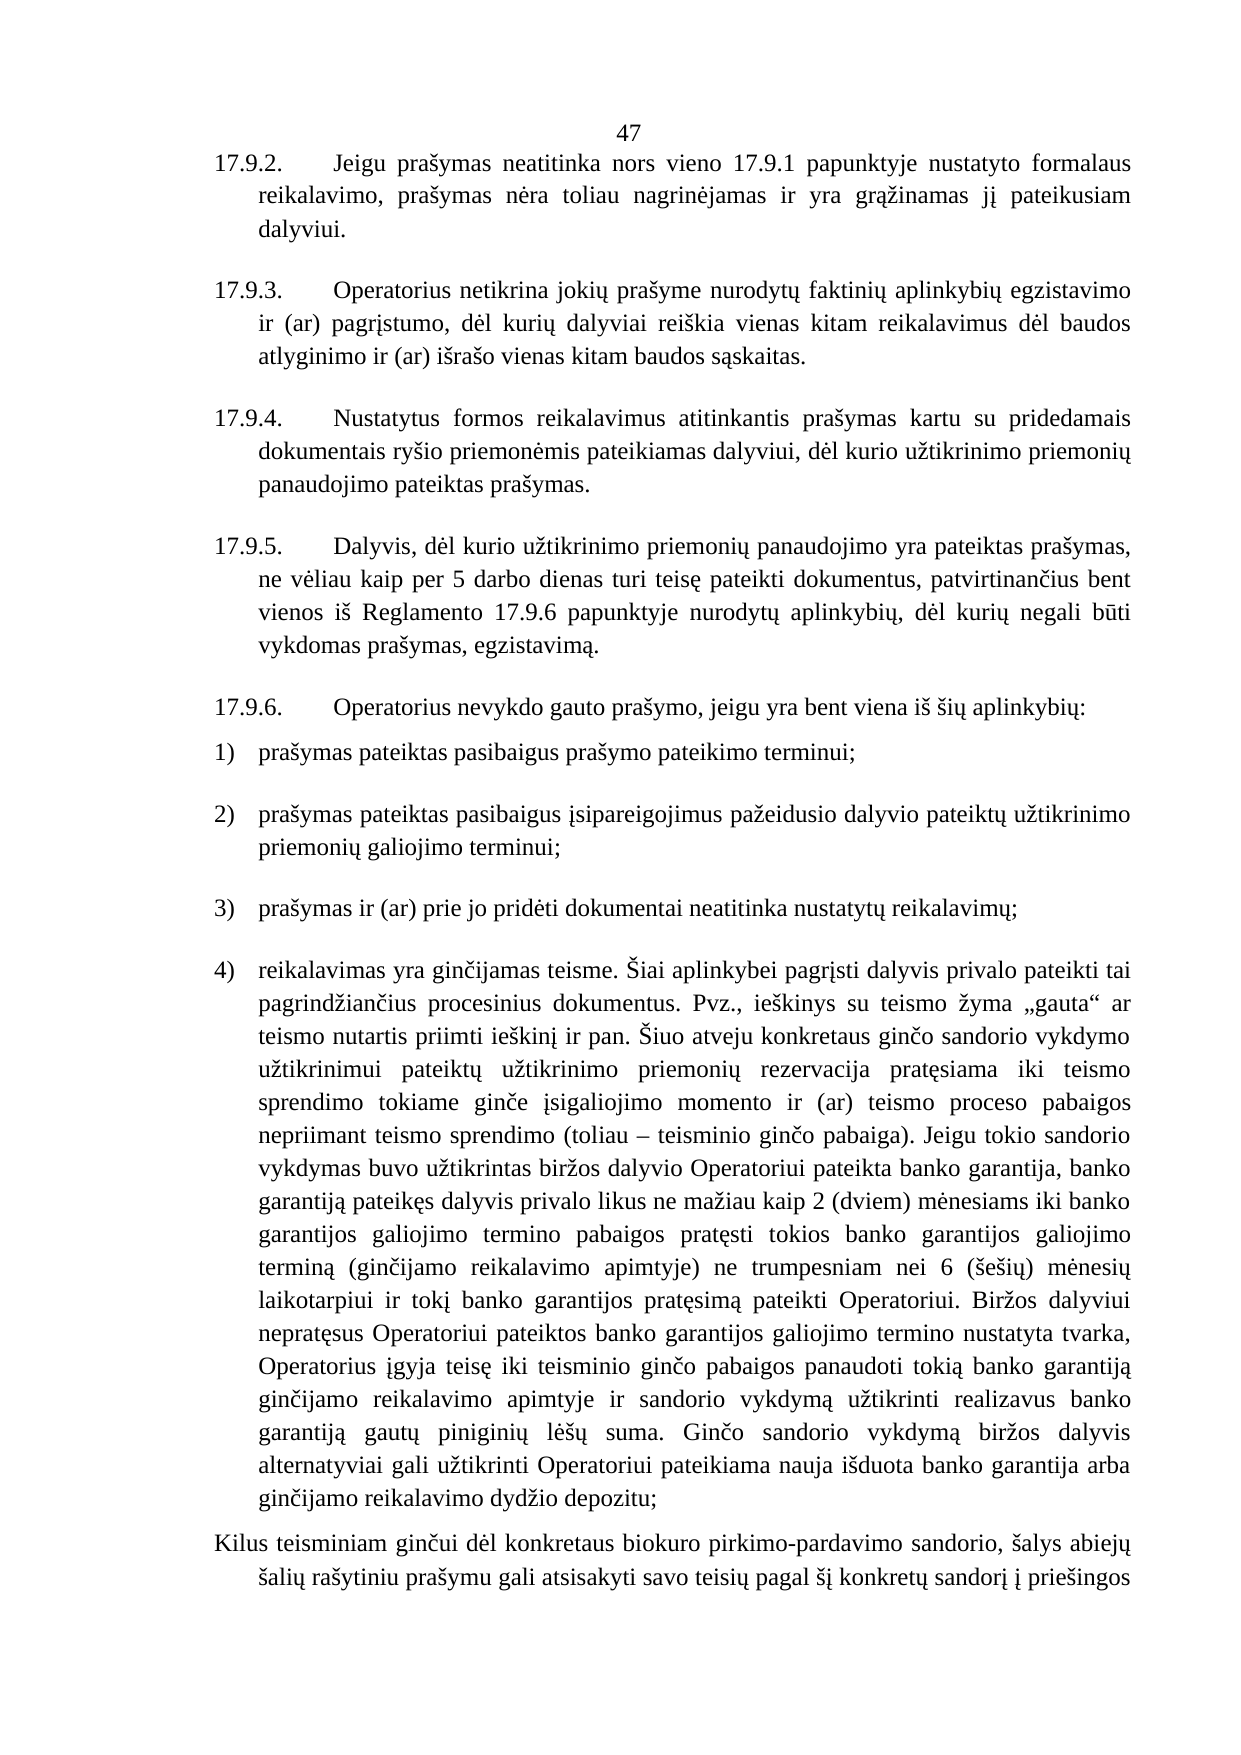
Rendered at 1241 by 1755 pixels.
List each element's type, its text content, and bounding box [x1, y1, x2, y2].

text 17.9.5. Dalyvis, dėl kurio užtikrinimo priemonių panaudojimo yra pateiktas prašymas, ne vėliau kaip per 5 darbo dienas turi teisę pateikti dokumentus, patvirtinančius bent vienos iš Reglamento 17.9.6 papunktyje nurodytų aplinkybių, dėl kurių negali būti vykdomas prašymas, egzistavimą. [214, 531, 1132, 659]
text 17.9.4. Nustatytus formos reikalavimus atitinkantis prašymas kartu su pridedamais dokumentais ryšio priemonėmis pateikiamas dalyviui, dėl kurio užtikrinimo priemonių panaudojimo pateiktas prašymas. [214, 403, 1132, 498]
text 3) prašymas ir (ar) prie jo pridėti dokumentai neatitinka nustatytų reikalavimų; [214, 893, 1132, 922]
text 17.9.2. Jeigu prašymas neatitinka nors vieno 17.9.1 papunktyje nustatyto formalaus reikalavimo, prašymas nėra toliau nagrinėjamas ir yra grąžinamas jį pateikusiam dalyviui. [214, 148, 1132, 242]
text 4) reikalavimas yra ginčijamas teisme. Šiai aplinkybei pagrįsti dalyvis privalo pateikti tai pagrindžiančius procesinius dokumentus. Pvz., ieškinys su teismo žyma „gauta“ ar teismo nutartis priimti ieškinį ir pan. Šiuo atveju konkretaus ginčo sandorio vykdymo užtikrinimui pateiktų užtikrinimo priemonių rezervacija pratęsiama iki teismo sprendimo tokiame ginče įsigaliojimo momento ir (ar) teismo proceso pabaigos nepriimant teismo sprendimo (toliau – teisminio ginčo pabaiga). Jeigu tokio sandorio vykdymas buvo užtikrintas biržos dalyvio Operatoriui pateikta banko garantija, banko garantiją pateikęs dalyvis privalo likus ne mažiau kaip 2 (dviem) mėnesiams iki banko garantijos galiojimo termino pabaigos pratęsti tokios banko garantijos galiojimo terminą (ginčijamo reikalavimo apimtyje) ne trumpesniam nei 6 (šešių) mėnesių laikotarpiui ir tokį banko garantijos pratęsimą pateikti Operatoriui. Biržos dalyviui nepratęsus Operatoriui pateiktos banko garantijos galiojimo termino nustatyta tvarka, Operatorius įgyja teisę iki teisminio ginčo pabaigos panaudoti tokią banko garantiją ginčijamo reikalavimo apimtyje ir sandorio vykdymą užtikrinti realizavus banko garantiją gautų piniginių lėšų suma. Ginčo sandorio vykdymą biržos dalyvis alternatyviai gali užtikrinti Operatoriui pateikiama nauja išduota banko garantija arba ginčijamo reikalavimo dydžio depozitu; [214, 955, 1132, 1512]
text 17.9.3. Operatorius netikrina jokių prašyme nurodytų faktinių aplinkybių egzistavimo ir (ar) pagrįstumo, dėl kurių dalyviai reiškia vienas kitam reikalavimus dėl baudos atlyginimo ir (ar) išrašo vienas kitam baudos sąskaitas. [214, 275, 1132, 370]
text Kilus teisminiam ginčui dėl konkretaus biokuro pirkimo-pardavimo sandorio, šalys abiejų šalių rašytiniu prašymu gali atsisakyti savo teisių pagal šį konkretų sandorį į priešingos [214, 1528, 1132, 1590]
text 2) prašymas pateiktas pasibaigus įsipareigojimus pažeidusio dalyvio pateiktų užtikrinimo priemonių galiojimo terminui; [214, 799, 1132, 860]
text 1) prašymas pateiktas pasibaigus prašymo pateikimo terminui; [214, 737, 1132, 766]
text 17.9.6. Operatorius nevykdo gauto prašymo, jeigu yra bent viena iš šių aplinkybių: [214, 692, 1132, 721]
